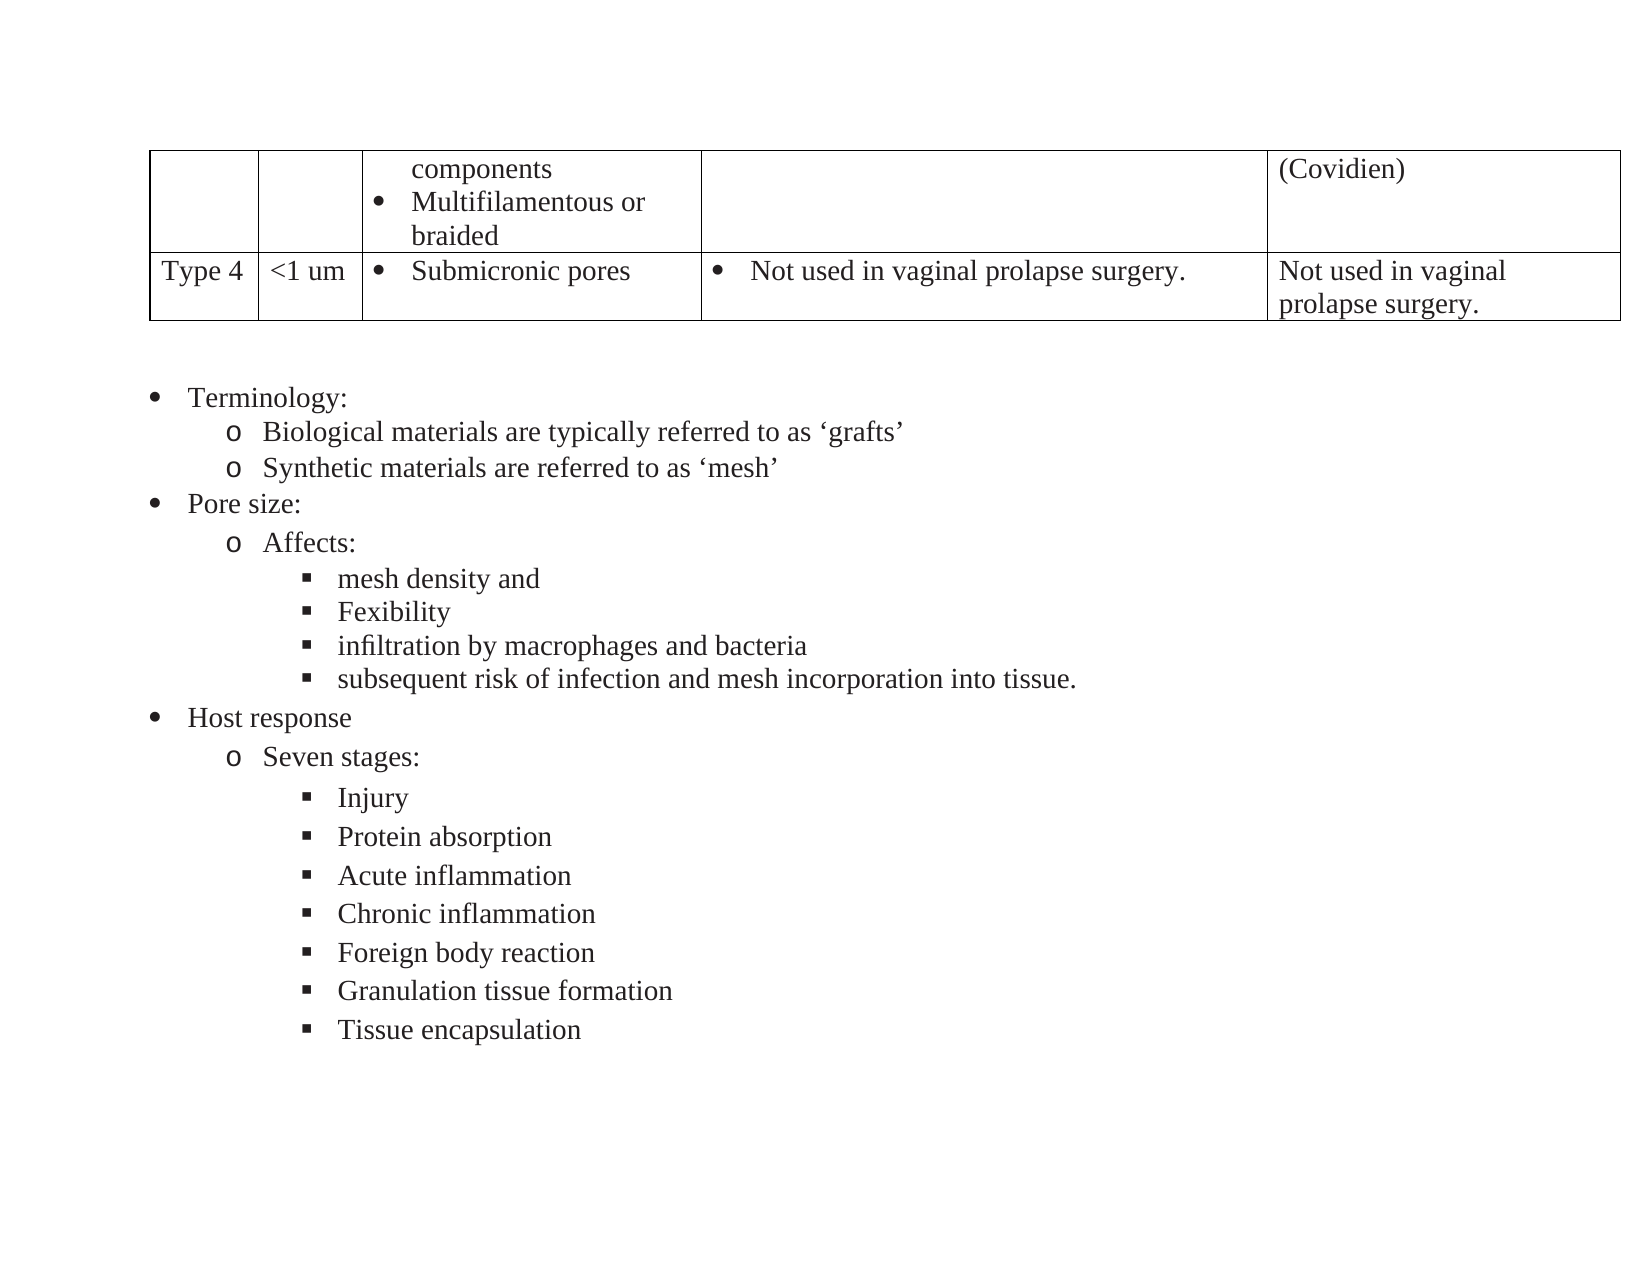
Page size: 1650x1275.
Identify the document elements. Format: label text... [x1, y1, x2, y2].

list Chronic inflammation [300, 896, 1500, 930]
list mesh density and [300, 561, 1500, 594]
list Acute inflammation [300, 858, 1500, 891]
list Granulation tissue formation [300, 973, 1500, 1007]
table_cell [702, 151, 1267, 252]
list Affects: [225, 525, 1500, 561]
table_cell Not used in vaginal prolapse surgery. [1268, 253, 1620, 320]
table_cell Not used in vaginal prolapse surgery. [702, 253, 1267, 320]
list subsequent risk of infection and mesh incorporation into tissue. [300, 662, 1500, 695]
list Synthetic materials are referred to as ‘mesh’ [225, 450, 1500, 486]
list Fexibility [300, 594, 1500, 628]
table_cell [259, 151, 362, 252]
list Seven stages: [225, 739, 1500, 775]
list Injury [300, 780, 1500, 814]
table_cell Macroporous and microporous components Multifilamentous or braided [363, 151, 701, 252]
list Protein absorption [300, 819, 1500, 853]
list Host response [150, 700, 1500, 734]
list Biological materials are typically referred to as ‘grafts’ [225, 414, 1500, 450]
list Terminology: [150, 380, 1500, 414]
list Foreign body reaction [300, 935, 1500, 968]
table_cell (Covidien) [1268, 151, 1620, 252]
list Pore size: [150, 486, 1500, 520]
table_cell <1 um [259, 253, 362, 320]
list inﬁltration by macrophages and bacteria [300, 628, 1500, 662]
list Tissue encapsulation [300, 1012, 1500, 1046]
table_cell Type 4 [151, 253, 258, 320]
table_cell Submicronic pores [363, 253, 701, 320]
table_cell [151, 151, 258, 252]
